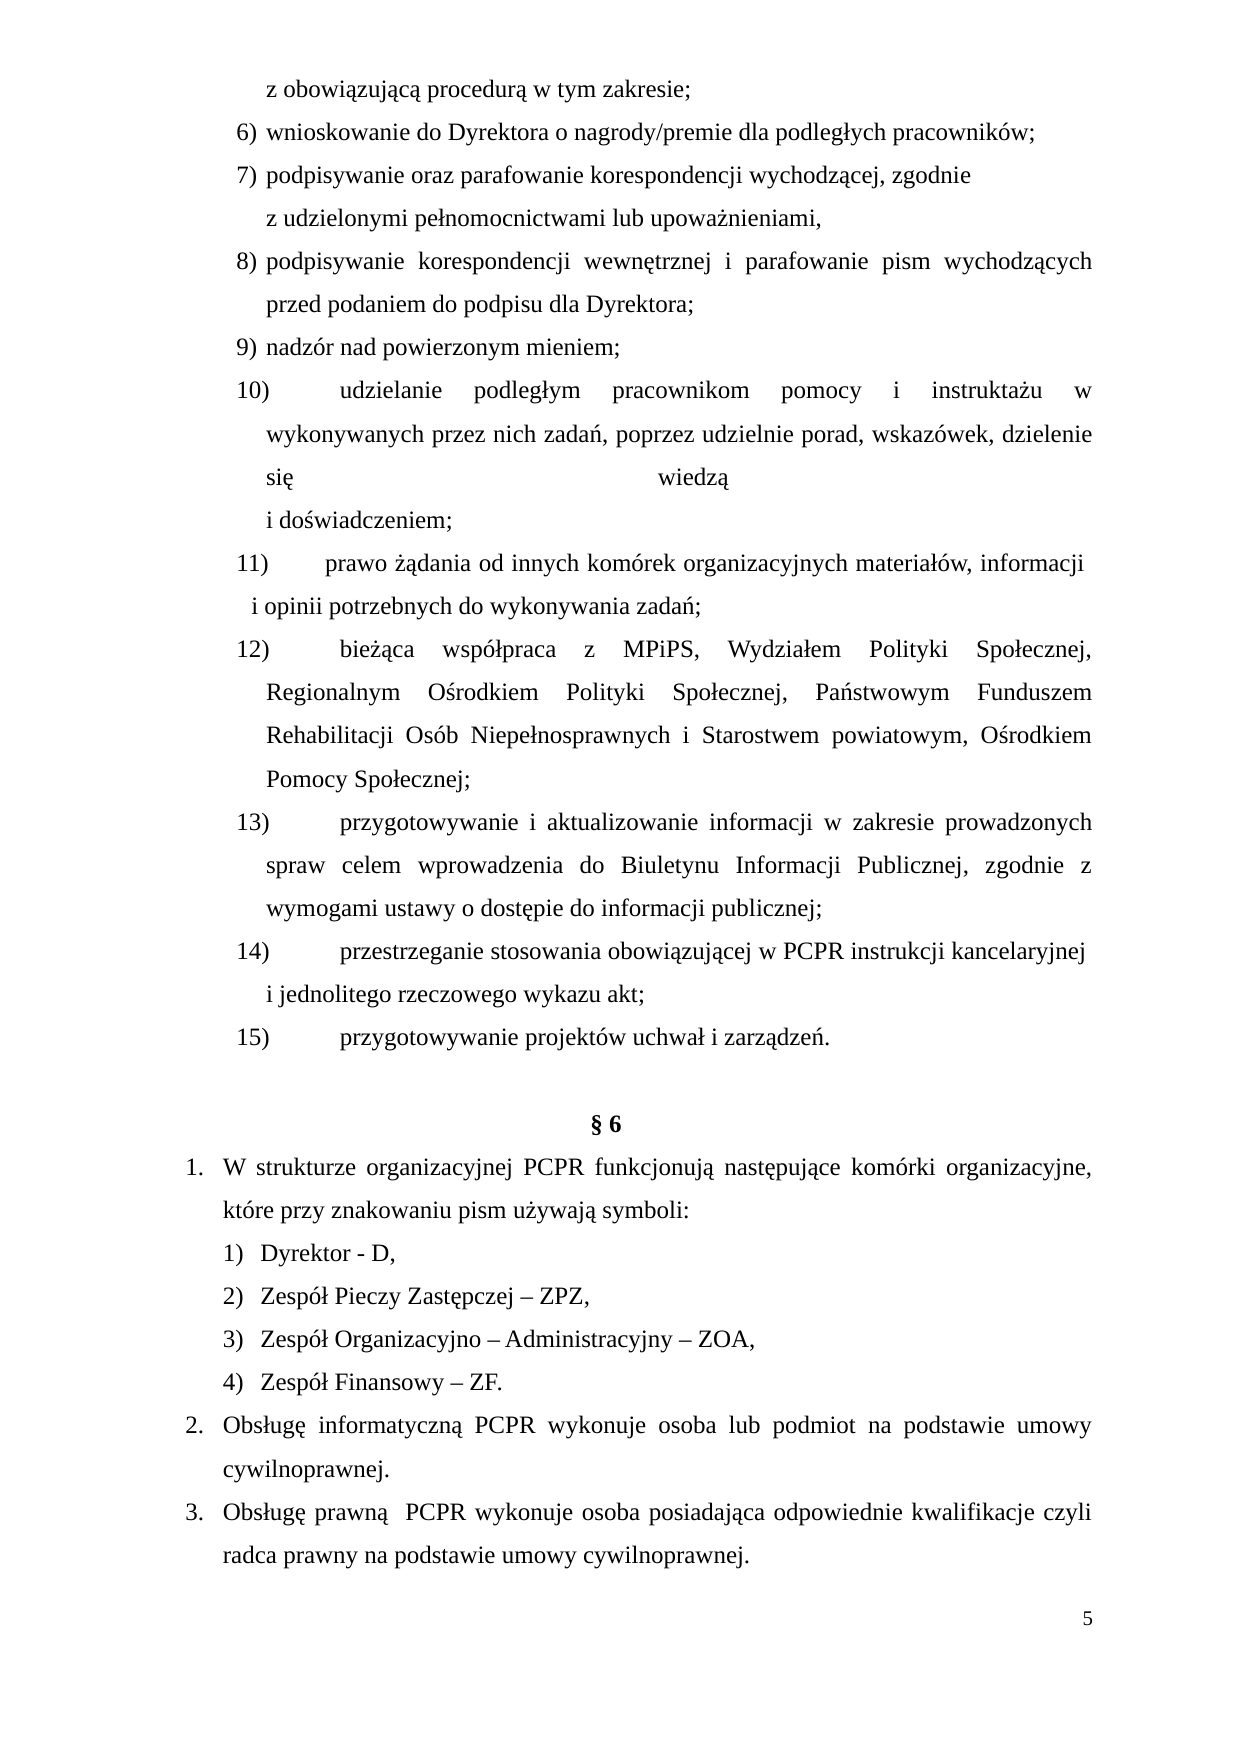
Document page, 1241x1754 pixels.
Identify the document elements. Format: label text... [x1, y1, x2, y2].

list przygotowywanie projektów uchwał i zarządzeń. [236, 1022, 1093, 1051]
list prawo żądania od innych komórek organizacyjnych materiałów, informacji i opinii potrzebnych do wykonywania zadań; [236, 548, 1093, 620]
list nadzór nad powierzonym mieniem; [236, 332, 1093, 361]
text § 6 [590, 1109, 1093, 1137]
list podpisywanie oraz parafowanie korespondencji wychodzącej, zgodnie [236, 160, 1093, 189]
list W strukturze organizacyjnej PCPR funkcjonują następujące komórki organizacyjne, które przy znakowaniu pism używają symboli: [185, 1152, 1093, 1224]
text z obowiązującą procedurą w tym zakresie; [266, 74, 1093, 102]
list przestrzeganie stosowania obowiązującej w PCPR instrukcji kancelaryjnej i jednolitego rzeczowego wykazu akt; [236, 936, 1093, 1008]
list udzielanie podległym pracownikom pomocy i instruktażu w wykonywanych przez nich zadań, poprzez udzielnie porad, wskazówek, dzielenie się wiedzą i doświadczeniem; [236, 376, 1093, 534]
list bieżąca współpraca z MPiPS, Wydziałem Polityki Społecznej, Regionalnym Ośrodkiem Polityki Społecznej, Państwowym Funduszem Rehabilitacji Osób Niepełnosprawnych i Starostwem powiatowym, Ośrodkiem Pomocy Społecznej; [236, 634, 1093, 792]
list Zespół Pieczy Zastępczej – ZPZ, [223, 1281, 1093, 1310]
list Dyrektor - D, [223, 1238, 1093, 1267]
text z udzielonymi pełnomocnictwami lub upoważnieniami, [266, 203, 1093, 232]
list Zespół Finansowy – ZF. [223, 1367, 1093, 1396]
list Zespół Organizacyjno – Administracyjny – ZOA, [223, 1324, 1093, 1353]
list Obsługę informatyczną PCPR wykonuje osoba lub podmiot na podstawie umowy cywilnoprawnej. [185, 1411, 1093, 1482]
list podpisywanie korespondencji wewnętrznej i parafowanie pism wychodzących przed podaniem do podpisu dla Dyrektora; [236, 246, 1093, 318]
list wnioskowanie do Dyrektora o nagrody/premie dla podległych pracowników; [236, 117, 1093, 146]
list przygotowywanie i aktualizowanie informacji w zakresie prowadzonych spraw celem wprowadzenia do Biuletynu Informacji Publicznej, zgodnie z wymogami ustawy o dostępie do informacji publicznej; [236, 807, 1093, 922]
list Obsługę prawną PCPR wykonuje osoba posiadająca odpowiednie kwalifikacje czyli radca prawny na podstawie umowy cywilnoprawnej. [185, 1497, 1093, 1569]
